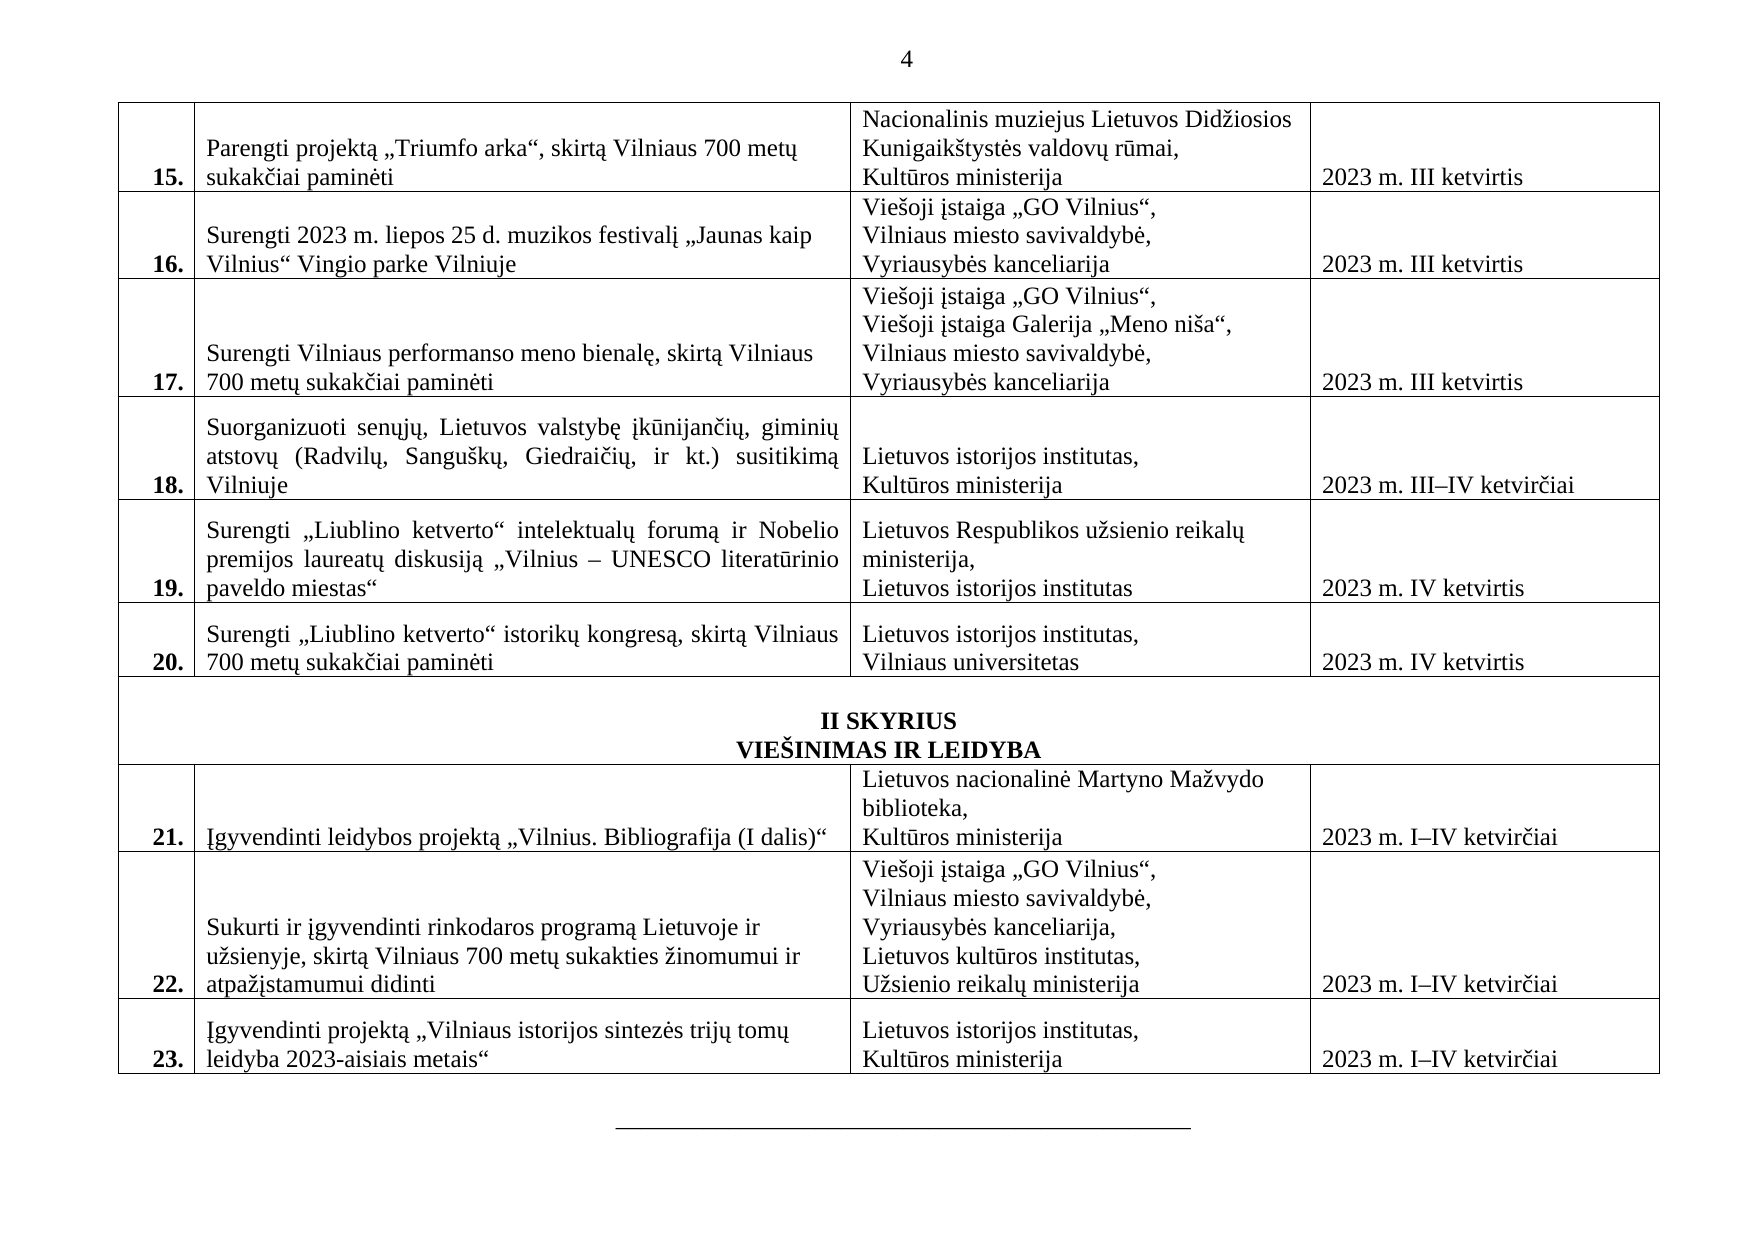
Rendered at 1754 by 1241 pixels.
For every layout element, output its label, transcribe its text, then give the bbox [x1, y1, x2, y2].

table_cell 2023 m. IV ketvirtis [1311, 603, 1659, 676]
table_cell 2023 m. III ketvirtis [1311, 279, 1659, 396]
table_cell Parengti projektą „Triumfo arka“, skirtą Vilniaus 700 metų sukakčiai paminėti [195, 103, 850, 191]
table_cell II SKYRIUS VIEŠINIMAS IR LEIDYBA [119, 677, 1659, 763]
table_cell Įgyvendinti leidybos projektą „Vilnius. Bibliografija (I dalis)“ [195, 765, 850, 851]
table_cell 21. [119, 765, 194, 851]
table_cell 2023 m. IV ketvirtis [1311, 500, 1659, 602]
table_cell Lietuvos Respublikos užsienio reikalų ministerija, Lietuvos istorijos institutas [851, 500, 1310, 602]
table_cell Įgyvendinti projektą „Vilniaus istorijos sintezės trijų tomų leidyba 2023-aisiais metais“ [195, 999, 850, 1073]
table_cell 16. [119, 192, 194, 278]
table_cell Lietuvos istorijos institutas, Vilniaus universitetas [851, 603, 1310, 676]
table_cell Lietuvos nacionalinė Martyno Mažvydo biblioteka, Kultūros ministerija [851, 765, 1310, 851]
table_cell 19. [119, 500, 194, 602]
table_cell Viešoji įstaiga „GO Vilnius“, Viešoji įstaiga Galerija „Meno niša“, Vilniaus miesto savivaldybė, Vyriausybės kanceliarija [851, 279, 1310, 396]
table_cell 2023 m. I–IV ketvirčiai [1311, 852, 1659, 998]
table_cell Surengti „Liublino ketverto“ istorikų kongresą, skirtą Vilniaus 700 metų sukakčiai paminėti [195, 603, 850, 676]
table_cell Surengti 2023 m. liepos 25 d. muzikos festivalį „Jaunas kaip Vilnius“ Vingio parke Vilniuje [195, 192, 850, 278]
table_cell Viešoji įstaiga „GO Vilnius“, Vilniaus miesto savivaldybė, Vyriausybės kanceliarija [851, 192, 1310, 278]
table_cell 2023 m. III ketvirtis [1311, 192, 1659, 278]
table_cell 23. [119, 999, 194, 1073]
table_cell 20. [119, 603, 194, 676]
table_cell Lietuvos istorijos institutas, Kultūros ministerija [851, 999, 1310, 1073]
table_cell Surengti „Liublino ketverto“ intelektualų forumą ir Nobelio premijos laureatų diskusiją „Vilnius – UNESCO literatūrinio paveldo miestas“ [195, 500, 850, 602]
table_cell Surengti Vilniaus performanso meno bienalę, skirtą Vilniaus 700 metų sukakčiai paminėti [195, 279, 850, 396]
table_cell 2023 m. III–IV ketvirčiai [1311, 397, 1659, 499]
table_cell 22. [119, 852, 194, 998]
table_cell 2023 m. III ketvirtis [1311, 103, 1659, 191]
table_cell Viešoji įstaiga „GO Vilnius“, Vilniaus miesto savivaldybė, Vyriausybės kanceliarija, Lietuvos kultūros institutas, Užsienio reikalų ministerija [851, 852, 1310, 998]
text ______________________________________________ [118, 1103, 1695, 1132]
table_cell Sukurti ir įgyvendinti rinkodaros programą Lietuvoje ir užsienyje, skirtą Vilniaus 700 metų sukakties žinomumui ir atpažįstamumui didinti [195, 852, 850, 998]
table_cell Nacionalinis muziejus Lietuvos Didžiosios Kunigaikštystės valdovų rūmai, Kultūros ministerija [851, 103, 1310, 191]
table_cell 17. [119, 279, 194, 396]
table_cell 2023 m. I–IV ketvirčiai [1311, 999, 1659, 1073]
table_cell 15. [119, 103, 194, 191]
table_cell 18. [119, 397, 194, 499]
table_cell Lietuvos istorijos institutas, Kultūros ministerija [851, 397, 1310, 499]
table_cell Suorganizuoti senųjų, Lietuvos valstybę įkūnijančių, giminių atstovų (Radvilų, Sanguškų, Giedraičių, ir kt.) susitikimą Vilniuje [195, 397, 850, 499]
table_cell 2023 m. I–IV ketvirčiai [1311, 765, 1659, 851]
